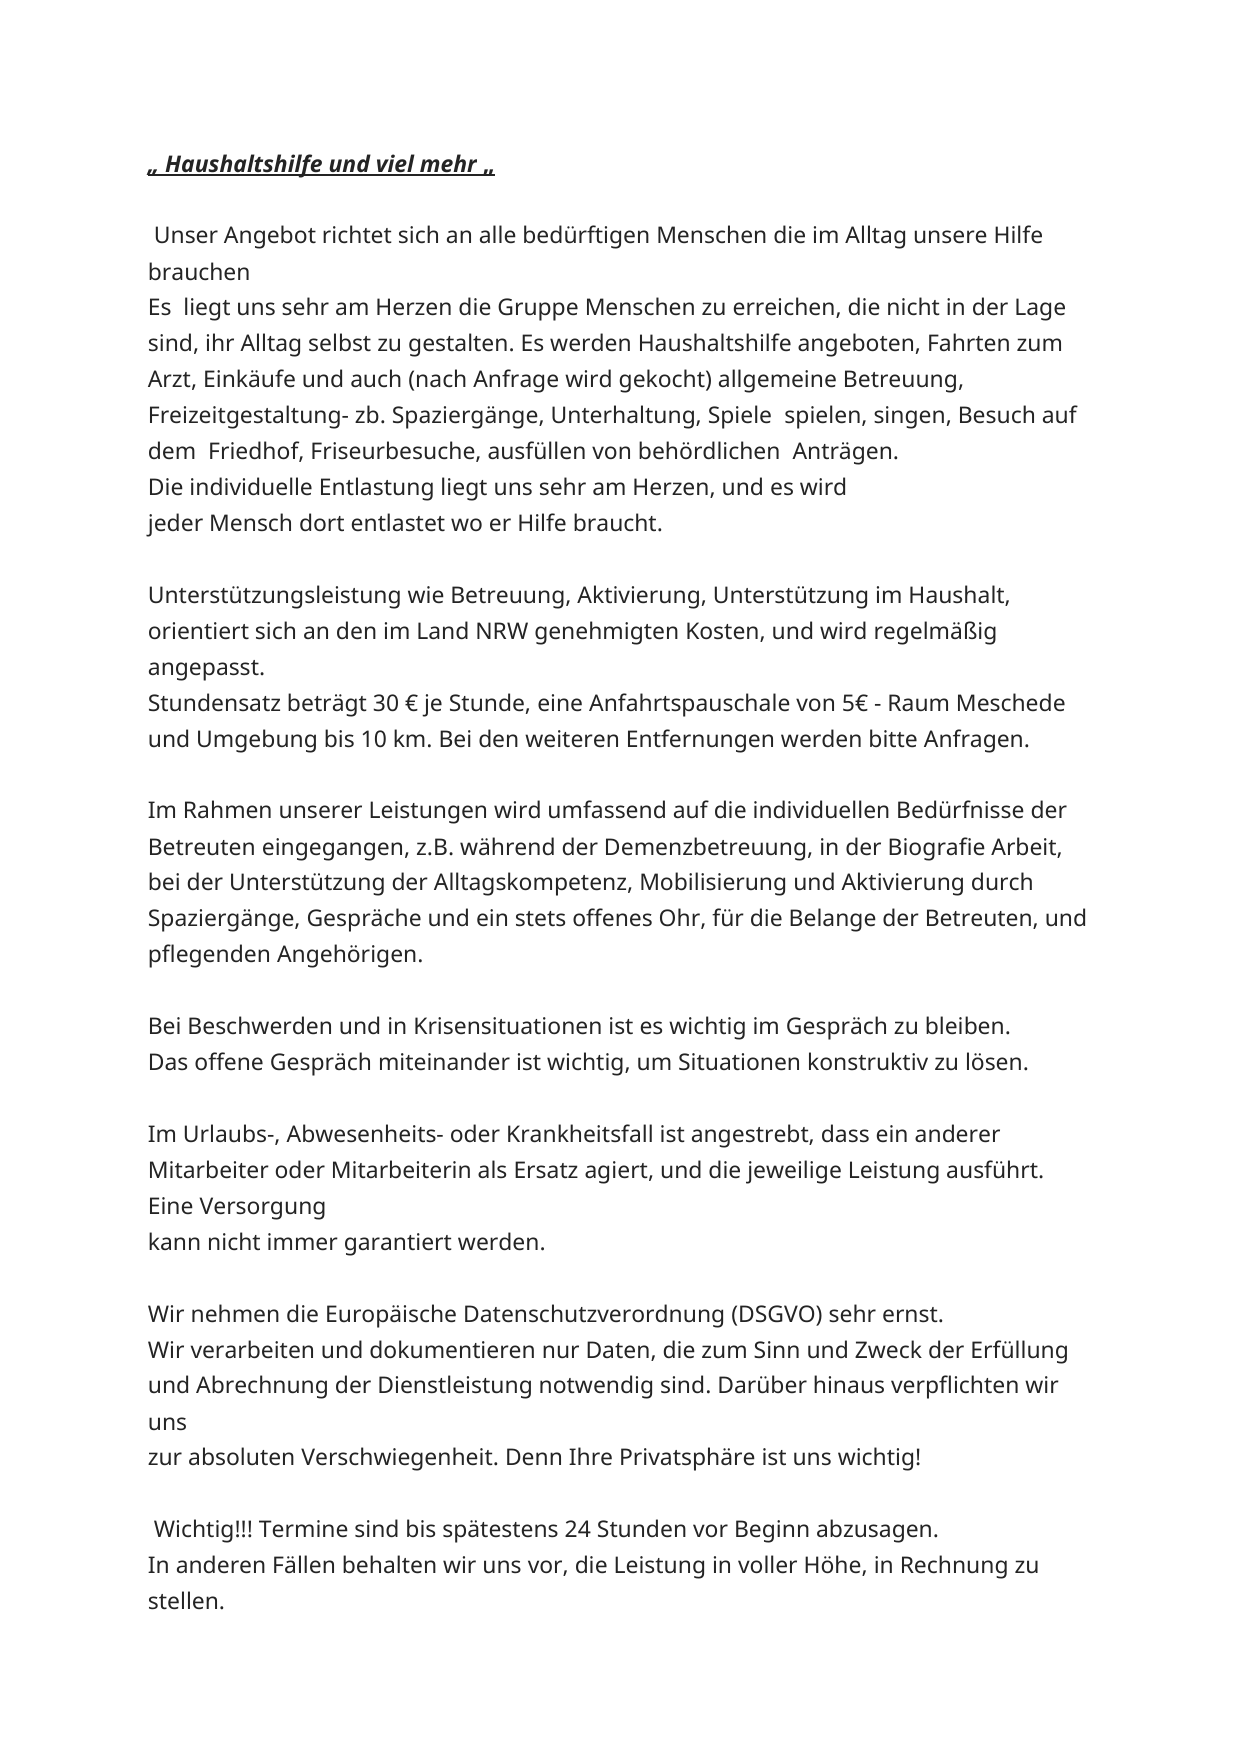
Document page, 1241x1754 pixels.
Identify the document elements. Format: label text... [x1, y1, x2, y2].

subtitle „ Haushaltshilfe und viel mehr „ Unser Angebot richtet sich an alle bedürftigen Menschen die im Alltag unsere Hilfe brauchen Es liegt uns sehr am Herzen die Gruppe Menschen zu erreichen, die nicht in der Lage sind, ihr Alltag selbst zu gestalten. Es werden Haushaltshilfe angeboten, Fahrten zum Arzt, Einkäufe und auch (nach Anfrage wird gekocht) allgemeine Betreuung, Freizeitgestaltung- zb. Spaziergänge, Unterhaltung, Spiele spielen, singen, Besuch auf dem Friedhof, Friseurbesuche, ausfüllen von behördlichen Anträgen. Die individuelle Entlastung liegt uns sehr am Herzen, und es wird jeder Mensch dort entlastet wo er Hilfe braucht. Unterstützungsleistung wie Betreuung, Aktivierung, Unterstützung im Haushalt, orientiert sich an den im Land NRW genehmigten Kosten, und wird regelmäßig angepasst. Stundensatz beträgt 30 € je Stunde, eine Anfahrtspauschale von 5€ - Raum Meschede und Umgebung bis 10 km. Bei den weiteren Entfernungen werden bitte Anfragen. Im Rahmen unserer Leistungen wird umfassend auf die individuellen Bedürfnisse der Betreuten eingegangen, z.B. während der Demenzbetreuung, in der Biografie Arbeit, bei der Unterstützung der Alltagskompetenz, Mobilisierung und Aktivierung durch Spaziergänge, Gespräche und ein stets offenes Ohr, für die Belange der Betreuten, und pflegenden Angehörigen. Bei Beschwerden und in Krisensituationen ist es wichtig im Gespräch zu bleiben. Das offene Gespräch miteinander ist wichtig, um Situationen konstruktiv zu lösen. Im Urlaubs-, Abwesenheits- oder Krankheitsfall ist angestrebt, dass ein anderer Mitarbeiter oder Mitarbeiterin als Ersatz agiert, und die jeweilige Leistung ausführt. Eine Versorgung kann nicht immer garantiert werden. Wir nehmen die Europäische Datenschutzverordnung (DSGVO) sehr ernst. Wir verarbeiten und dokumentieren nur Daten, die zum Sinn und Zweck der Erfüllung und Abrechnung der Dienstleistung notwendig sind. Darüber hinaus verpflichten wir uns zur absoluten Verschwiegenheit. Denn Ihre Privatsphäre ist uns wichtig! Wichtig!!! Termine sind bis spätestens 24 Stunden vor Beginn abzusagen. In anderen Fällen behalten wir uns vor, die Leistung in voller Höhe, in Rechnung zu stellen. [148, 148, 1093, 1616]
